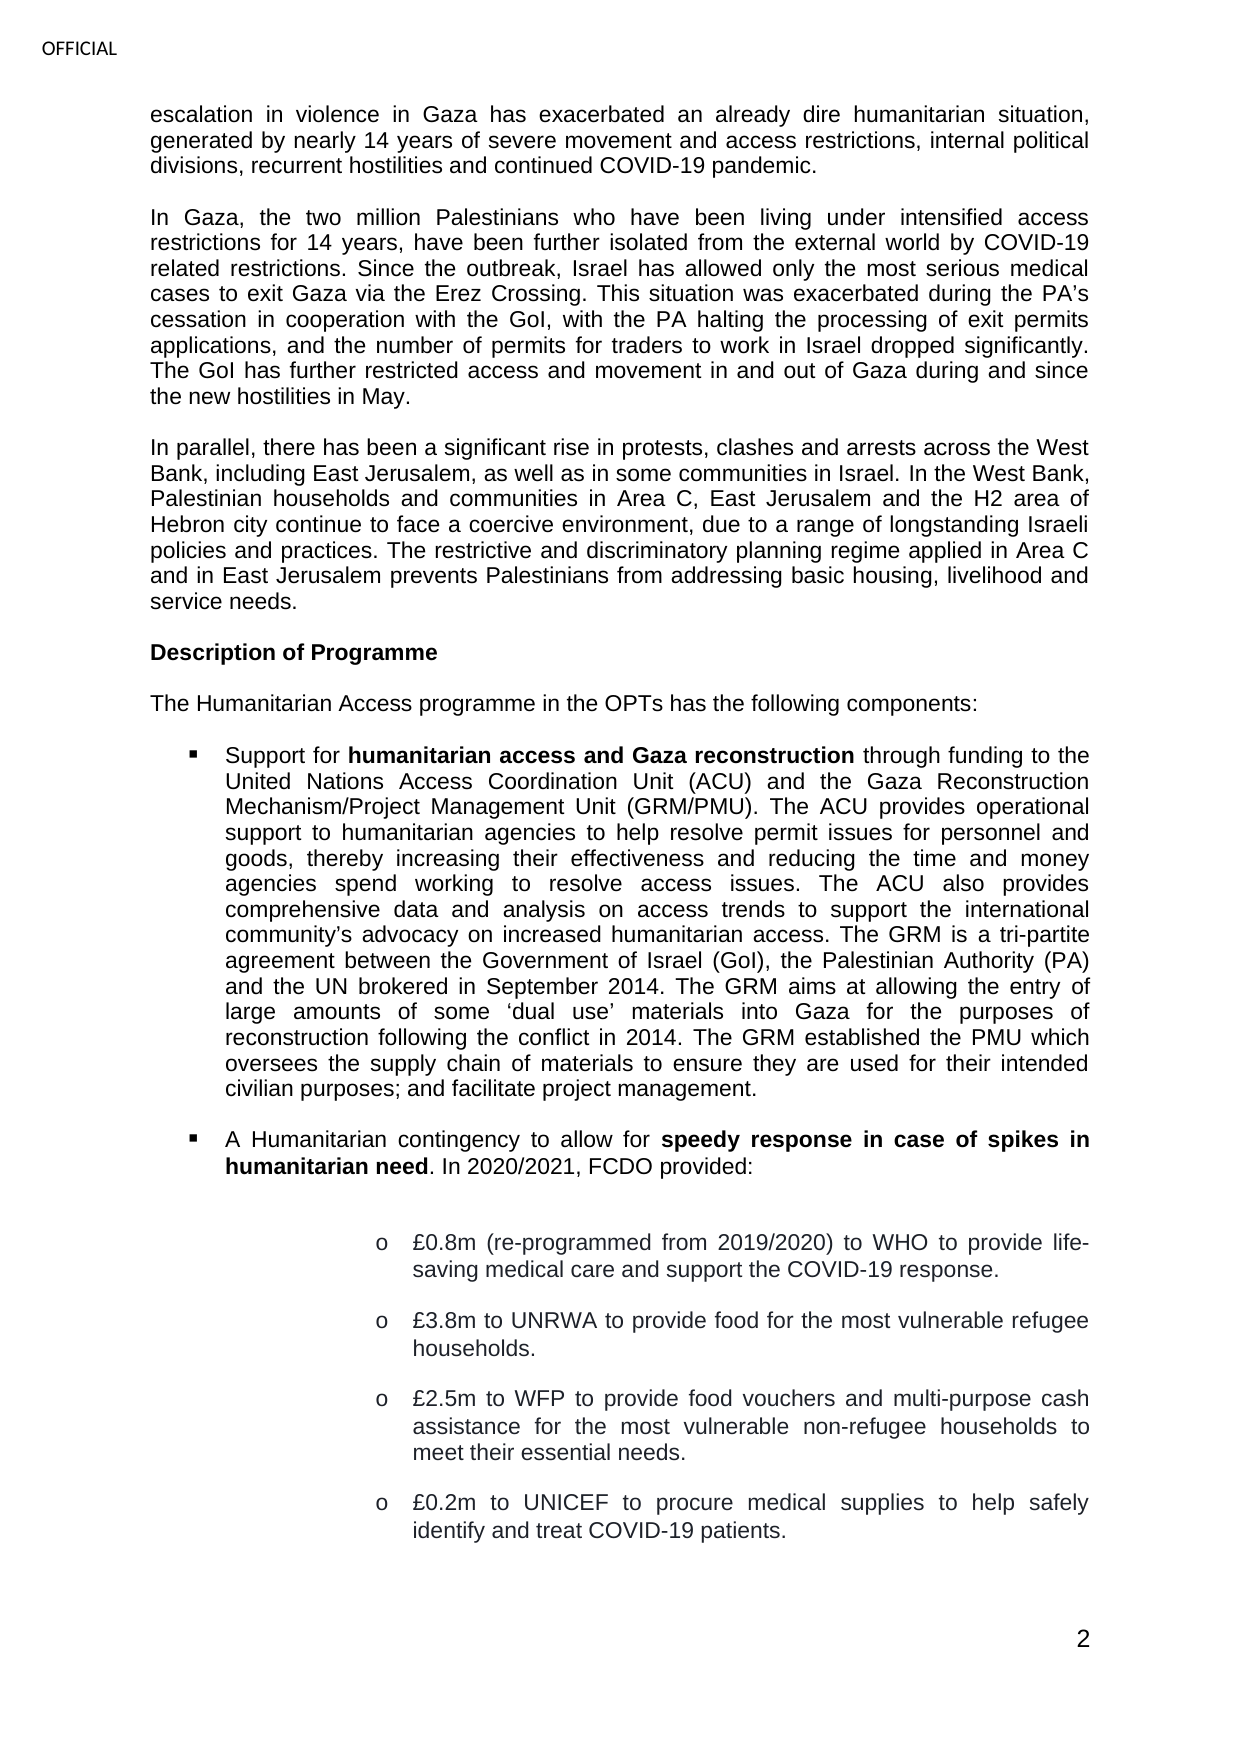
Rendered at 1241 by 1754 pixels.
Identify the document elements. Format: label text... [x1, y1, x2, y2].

text In parallel, there has been a significant rise in protests, clashes and arrests across the West Bank, including East Jerusalem, as well as in some communities in Israel. In the West Bank, Palestinian households and communities in Area C, East Jerusalem and the H2 area of Hebron city continue to face a coercive environment, due to a range of longstanding Israeli policies and practices. The restrictive and discriminatory planning regime applied in Area C and in East Jerusalem prevents Palestinians from addressing basic housing, livelihood and service needs. [150, 435, 1090, 614]
list A Humanitarian contingency to allow for speedy response in case of spikes in humanitarian need. In 2020/2021, FCDO provided: [187, 1127, 1090, 1179]
list £3.8m to UNRWA to provide food for the most vulnerable refugee households. [375, 1308, 1090, 1361]
text escalation in violence in Gaza has exacerbated an already dire humanitarian situation, generated by nearly 14 years of severe movement and access restrictions, internal political divisions, recurrent hostilities and continued COVID-19 pandemic. [150, 102, 1090, 178]
list £2.5m to WFP to provide food vouchers and multi-purpose cash assistance for the most vulnerable non-refugee households to meet their essential needs. [375, 1386, 1090, 1465]
text Description of Programme [150, 640, 1090, 665]
text The Humanitarian Access programme in the OPTs has the following components: [150, 691, 1090, 717]
list £0.8m (re-programmed from 2019/2020) to WHO to provide life-saving medical care and support the COVID-19 response. [375, 1229, 1090, 1283]
list £0.2m to UNICEF to procure medical supplies to help safely identify and treat COVID-19 patients. [375, 1490, 1090, 1543]
text In Gaza, the two million Palestinians who have been living under intensified access restrictions for 14 years, have been further isolated from the external world by COVID-19 related restrictions. Since the outbreak, Israel has allowed only the most serious medical cases to exit Gaza via the Erez Crossing. This situation was exacerbated during the PA’s cessation in cooperation with the GoI, with the PA halting the processing of exit permits applications, and the number of permits for traders to work in Israel dropped significantly. The GoI has further restricted access and movement in and out of Gaza during and since the new hostilities in May. [150, 204, 1090, 409]
list Support for humanitarian access and Gaza reconstruction through funding to the United Nations Access Coordination Unit (ACU) and the Gaza Reconstruction Mechanism/Project Management Unit (GRM/PMU). The ACU provides operational support to humanitarian agencies to help resolve permit issues for personnel and goods, thereby increasing their effectiveness and reducing the time and money agencies spend working to resolve access issues. The ACU also provides comprehensive data and analysis on access trends to support the international community’s advocacy on increased humanitarian access. The GRM is a tri-partite agreement between the Government of Israel (GoI), the Palestinian Authority (PA) and the UN brokered in September 2014. The GRM aims at allowing the entry of large amounts of some ‘dual use’ materials into Gaza for the purposes of reconstruction following the conflict in 2014. The GRM established the PMU which oversees the supply chain of materials to ensure they are used for their intended civilian purposes; and facilitate project management. [187, 742, 1090, 1102]
